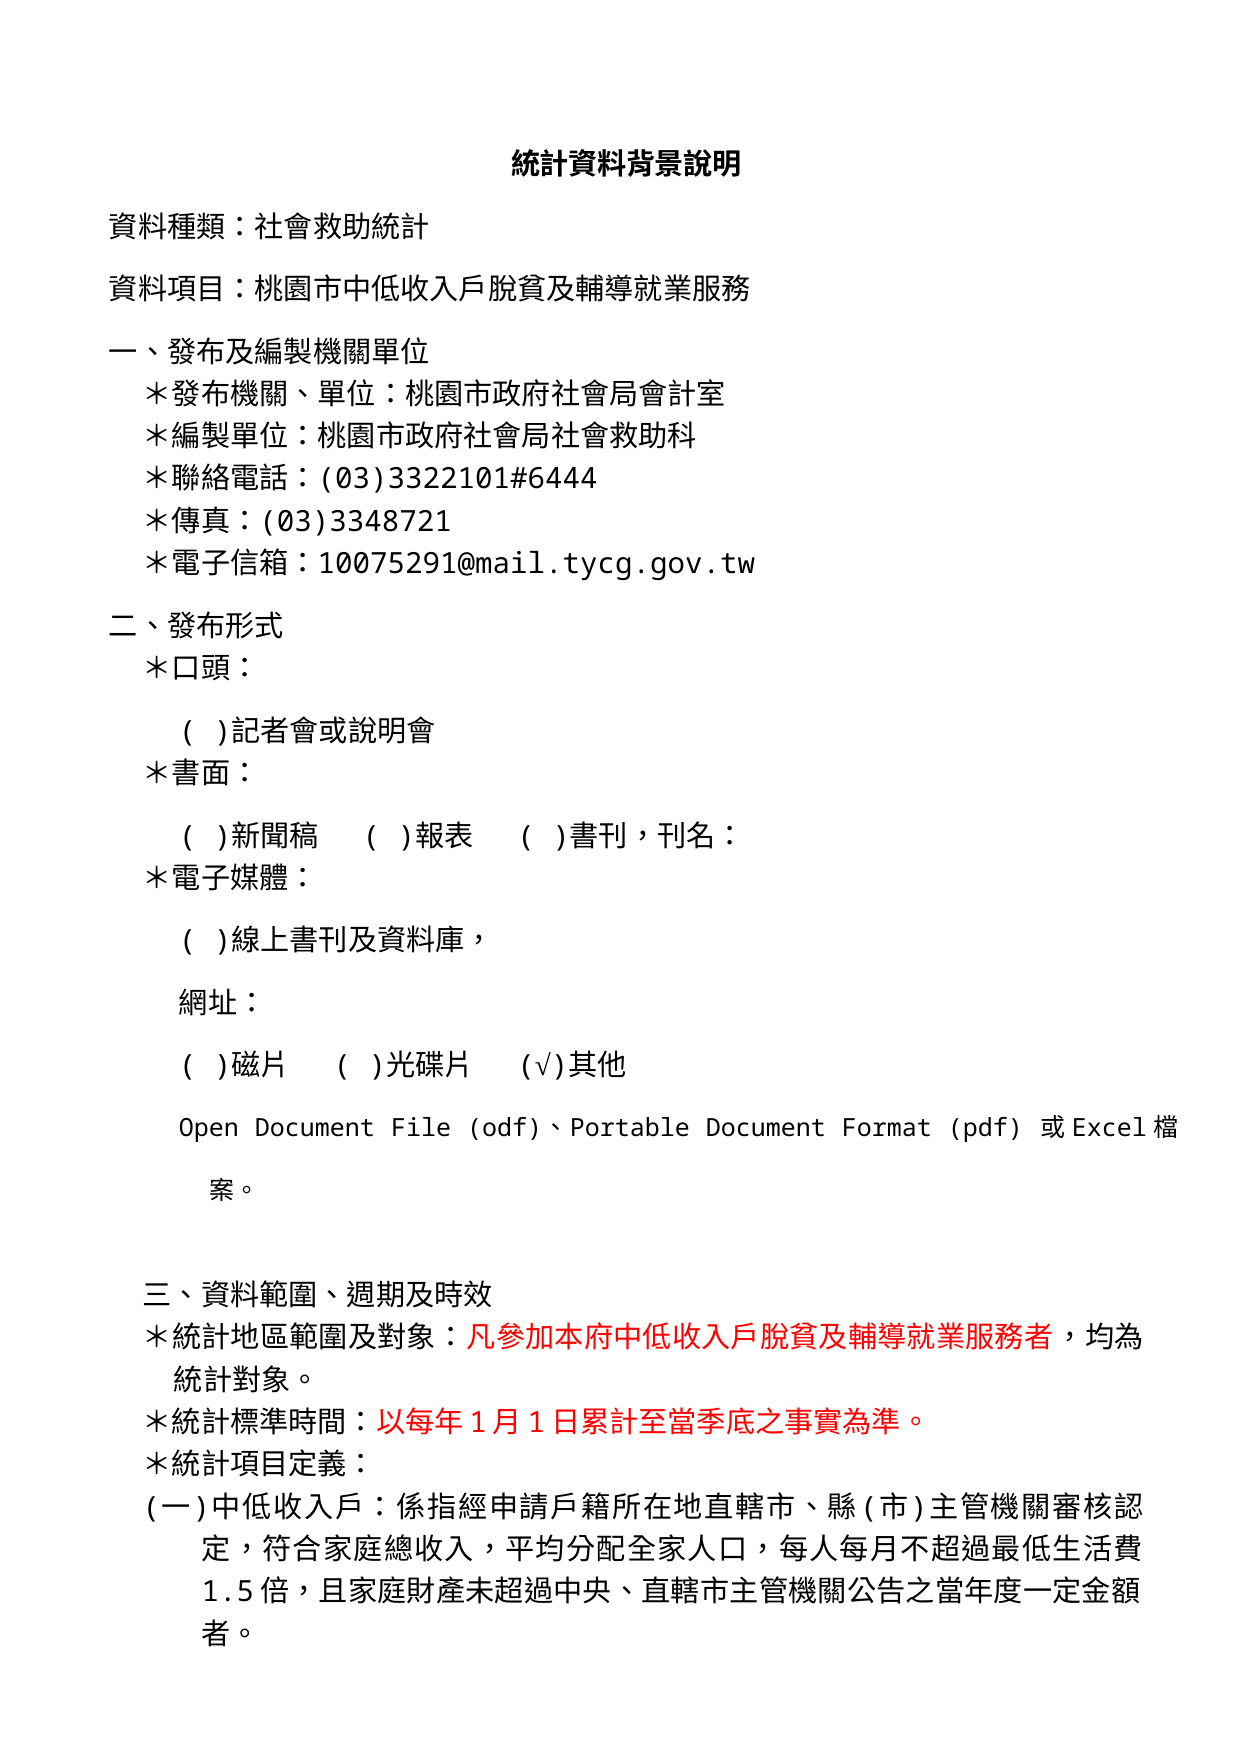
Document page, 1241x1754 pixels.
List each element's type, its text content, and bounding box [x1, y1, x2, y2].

table_header 統計資料背景說明 資料種類：社會救助統計 資料項目：桃園市中低收入戶脫貧及輔導就業服務 一、發布及編製機關單位 ＊發布機關、單位：桃園市政府社會局會計室 ＊編製單位：桃園市政府社會局社會救助科 ＊聯絡電話：(03)3322101#6444 ＊傳真：(03)3348721 ＊電子信箱：10075291@mail.tycg.gov.tw 二、發布形式 ＊口頭： ( )記者會或說明會 ＊書面： ( )新聞稿 ( )報表 ( )書刊，刊名： ＊電子媒體： ( )線上書刊及資料庫， 網址： ( )磁片 ( )光碟片 (√)其他 Open Document File (odf)、Portable Document Format (pdf) 或Excel檔案。 三、資料範圍、週期及時效 ＊統計地區範圍及對象：凡參加本府中低收入戶脫貧及輔導就業服務者，均為統計對象。 ＊統計標準時間：以每年1月1日累計至當季底之事實為準。 ＊統計項目定義： (一)中低收入戶：係指經申請戶籍所在地直轄市、縣(市)主管機關審核認定，符合家庭總收入，平均分配全家人口，每人每月不超過最低生活費1.5倍，且家庭財產未超過中央、直轄市主管機關公告之當年度一定金額者。 (二)原住民：依原住民身分法，具原住民身分者即予以統計，而不論其是否隸屬於原住民戶。 (三)參加自立脫貧方案：指民眾當年度參與政府社政單位辦理之各項自立脫貧方案、計畫或措施。 (四)以工代賑：指政府對於有工作能力卻欠缺工作技能之低收入者，提供臨時性之工作機會。 (五)社政轉介勞政就業媒合服務：指政府社政單位對於有工作能力未就業者，透過社勞政聯合就業服務模式，轉介勞政單位提供就業媒合服務。 (六)社政轉介勞政職業訓練：指政府社政單位對於有工作能力未就業者，透過社勞政聯合就業服務模式，轉介勞政單位提供職業訓練服務。 (七)輔導成功率(%)：已就業累計人數(D)、參加職業訓練累計人數(E)之總和÷社政轉介就業媒合服務累計人數(B)、社政轉介職業訓練累計人數(C)之總和*100。 (八)免計入家庭總收入之受益人數： 1.參加就業增加收入及存款：指直轄市、縣(市)政府及鄉(鎮、市、區)公所依據社會救助法第15條第3項規定，辦理免計入家庭總收入之受益中低收入戶人數，指當年度仍受免計家庭總收入之受益人數(例如個案於110年符合免計家庭總收入之資格，且評估免計年限達3年，則請於110年、111年及112年等3年將該個案於免計年限內列入受益人數之計算)。 2.參加自立脫貧方案增加收入及存款：指直轄市、縣(市)政府及鄉(鎮、市、區)公所依據社會救助法第15條之1第2項規定，辦理免計入家庭總收入之受益中低收入戶人數(受益人數計算同上述說明)。 ＊統計單位：人、人次、元。 ＊統計分類： (一)橫項皆依「身分別」分。 (二)縱項： 1.「參加以工代賑」依「人數」、「人次」、「性別」及「金額」分；「參加自立脫貧方案累計人數」依「性別」分。 2.社政轉介勞政「就業媒合服務」、「職業訓練」依「累計人數」、「累計人次」及「性別」分；勞政回報「已就業累計人數」、「參加職業訓練累計人數」依「性別」分；輔導成功率」。 3.免計入家庭總收入之受益人數依「參加就業增加收入及存款」、「參加自立脫貧方案增加收入及存款」分。 ＊發布週期(指資料編製或產生之頻率，如月、季、年等)：季。 ＊時效(指統計標準時間至資料發布時間之間隔時間)：50日。 ＊資料變革：無。 四、公開資料發布訊息 ＊預告發布日期(含預告方式及週期)：每季終了後50日(遇假日順延)以報表、網際網路發布。 ＊同步發送單位(說明資料發布時同步發送之單位或可同步查得該資料之網址)：衛生福利部統計處、桃園市政府主計處。 五、資料品質 ＊統計指標編製方法與資料來源說明：依據各公所低收入戶之實際申請狀況及各公所實施照顧低收入戶工作之情況，經審核登記，於每季結束，復加本府之實施照顧狀況加以彙編。 ＊統計資料交叉查核及確保資料合理性之機制(說明各項資料之相互關係及不同資料來源之相關統計差異性)： (一)各項具性別細項之統計項目之(合)計=其男、女細項之總和。 (二)各項具身分別細項之統計項目之(總)計=其一般(戶)、原住民(戶)細項之總和。 六、須注意及預定改變之事項(說明預定修正之資料、定義、統計方法等及其修正原因)：無。 七、其他事項：無。 [98, 120, 1155, 1652]
